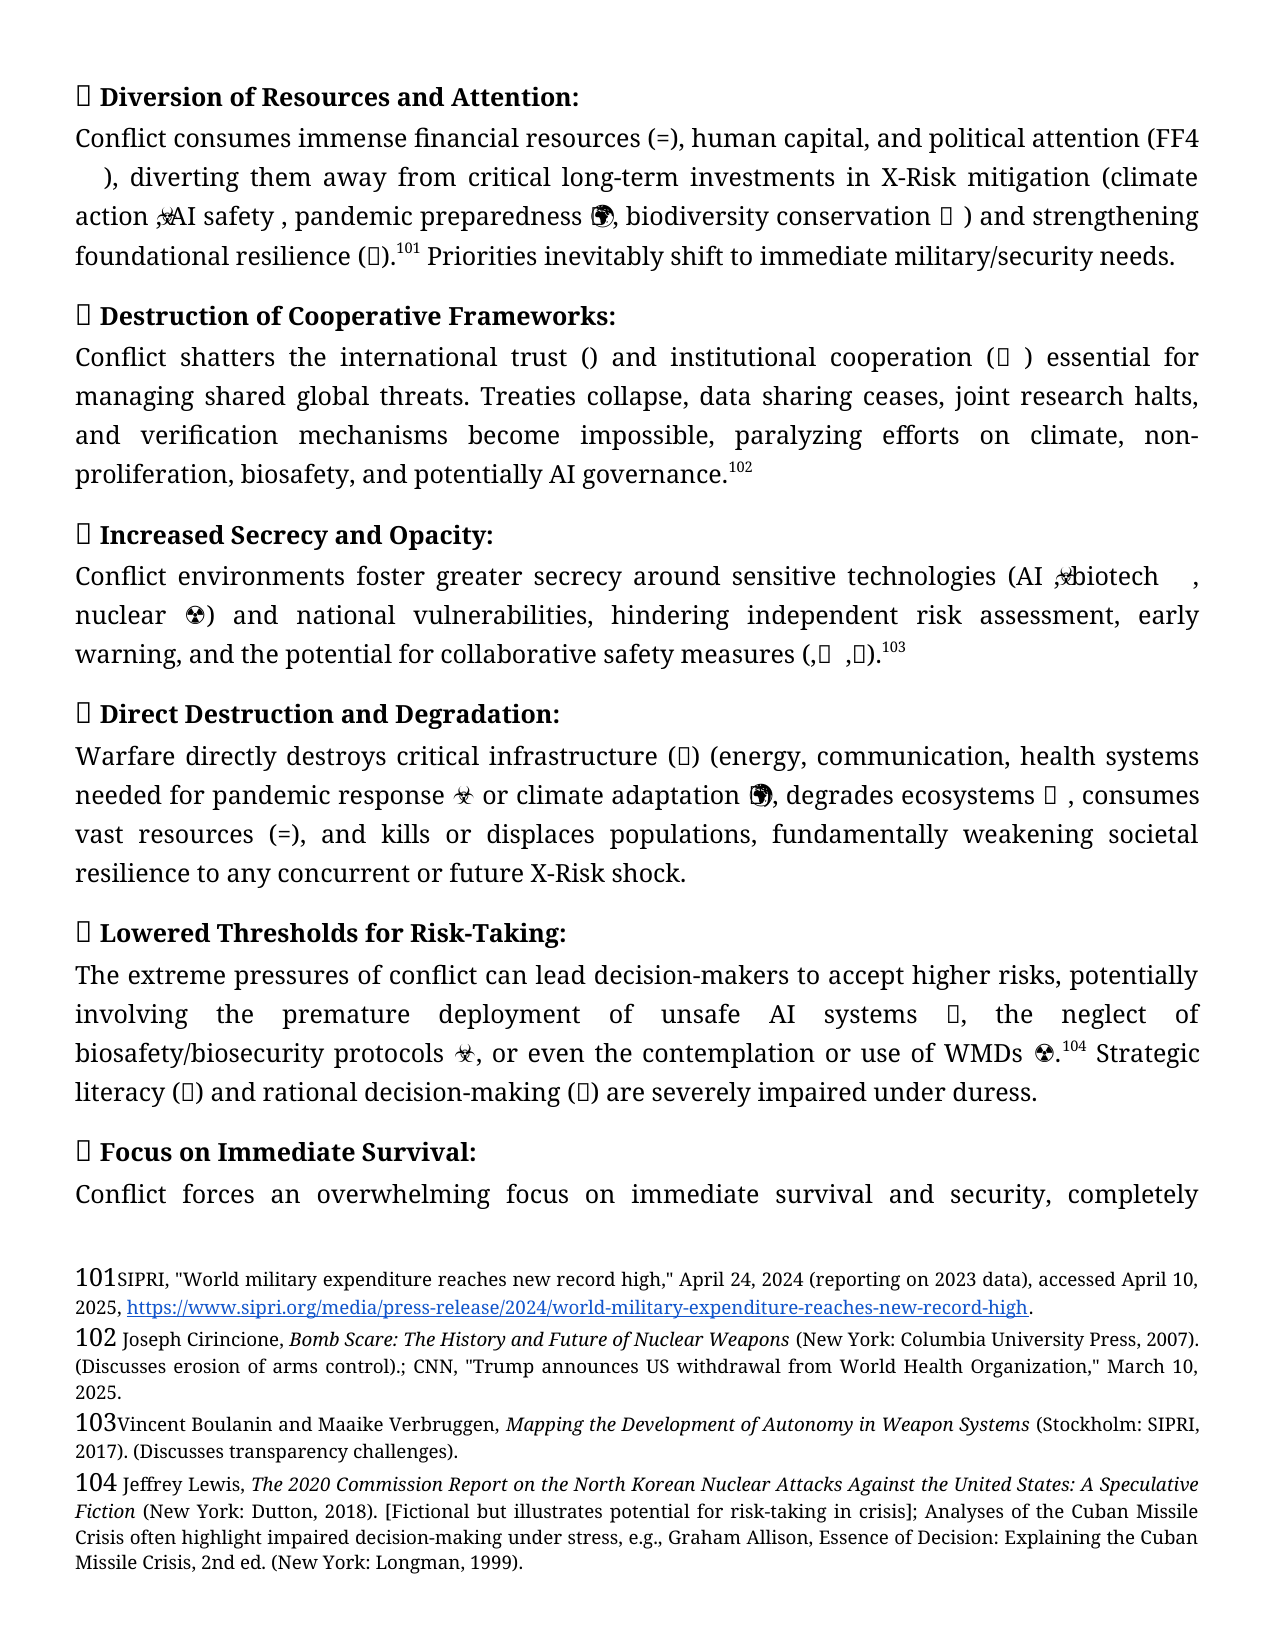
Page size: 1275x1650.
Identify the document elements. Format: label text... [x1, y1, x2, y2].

text Conflict environments foster greater secrecy around sensitive technologies (AI 🤖, biotech ☣️, nuclear ☢️) and national vulnerabilities, hindering independent risk assessment, early warning, and the potential for collaborative safety measures (🤝,🏛️,📀). [75, 558, 1200, 671]
text The extreme pressures of conflict can lead decision-makers to accept higher risks, potentially involving the premature deployment of unsafe AI systems 🤖, the neglect of biosafety/biosecurity protocols ☣️, or even the contemplation or use of WMDs ☢️. Strategic literacy (🔎) and rational decision-making (🧠) are severely impaired under duress. [75, 957, 1200, 1109]
subtitle 💀 Focus on Immediate Survival: [75, 1131, 1200, 1170]
text SIPRI, "World military expenditure reaches new record high," April 24, 2024 (reporting on 2023 data), accessed April 10, 2025, https://www.sipri.org/media/press-release/2024/world-military-expenditure-reaches-new-record-high. [75, 1260, 1200, 1320]
text Joseph Cirincione, Bomb Scare: The History and Future of Nuclear Weapons (New York: Columbia University Press, 2007). (Discusses erosion of arms control).; CNN, "Trump announces US withdrawal from World Health Organization," March 10, 2025. [75, 1320, 1200, 1405]
subtitle 💀 Diversion of Resources and Attention: [75, 75, 1200, 115]
subtitle 💀 Increased Secrecy and Opacity: [75, 513, 1200, 553]
text Conflict shatters the international trust (🤝) and institutional cooperation (🏛️) essential for managing shared global threats. Treaties collapse, data sharing ceases, joint research halts, and verification mechanisms become impossible, paralyzing efforts on climate, non-proliferation, biosafety, and potentially AI governance. [75, 339, 1200, 491]
text Warfare directly destroys critical infrastructure (🔌) (energy, communication, health systems needed for pandemic response ☣️ or climate adaptation 🔥), degrades ecosystems 🌍, consumes vast resources (=), and kills or displaces populations, fundamentally weakening societal resilience to any concurrent or future X-Risk shock. [75, 738, 1200, 890]
text Conflict consumes immense financial resources (=), human capital, and political attention (FF4 🏛️), diverting them away from critical long-term investments in X-Risk mitigation (climate action 🔥, AI safety 🤖, pandemic preparedness ☣️, biodiversity conservation 🌍) and strengthening foundational resilience (🔌). Priorities inevitably shift to immediate military/security needs. [75, 121, 1200, 272]
subtitle 💀 Lowered Thresholds for Risk-Taking: [75, 912, 1200, 951]
text Vincent Boulanin and Maaike Verbruggen, Mapping the Development of Autonomy in Weapon Systems (Stockholm: SIPRI, 2017). (Discusses transparency challenges). [75, 1405, 1200, 1464]
text Conflict forces an overwhelming focus on immediate survival and security, completely [75, 1176, 1200, 1210]
subtitle 💀 Direct Destruction and Degradation: [75, 693, 1200, 732]
text Jeffrey Lewis, The 2020 Commission Report on the North Korean Nuclear Attacks Against the United States: A Speculative Fiction (New York: Dutton, 2018). [Fictional but illustrates potential for risk-taking in crisis]; Analyses of the Cuban Missile Crisis often highlight impaired decision-making under stress, e.g., Graham Allison, Essence of Decision: Explaining the Cuban Missile Crisis, 2nd ed. (New York: Longman, 1999). [75, 1464, 1200, 1575]
subtitle 💀 Destruction of Cooperative Frameworks: [75, 294, 1200, 334]
